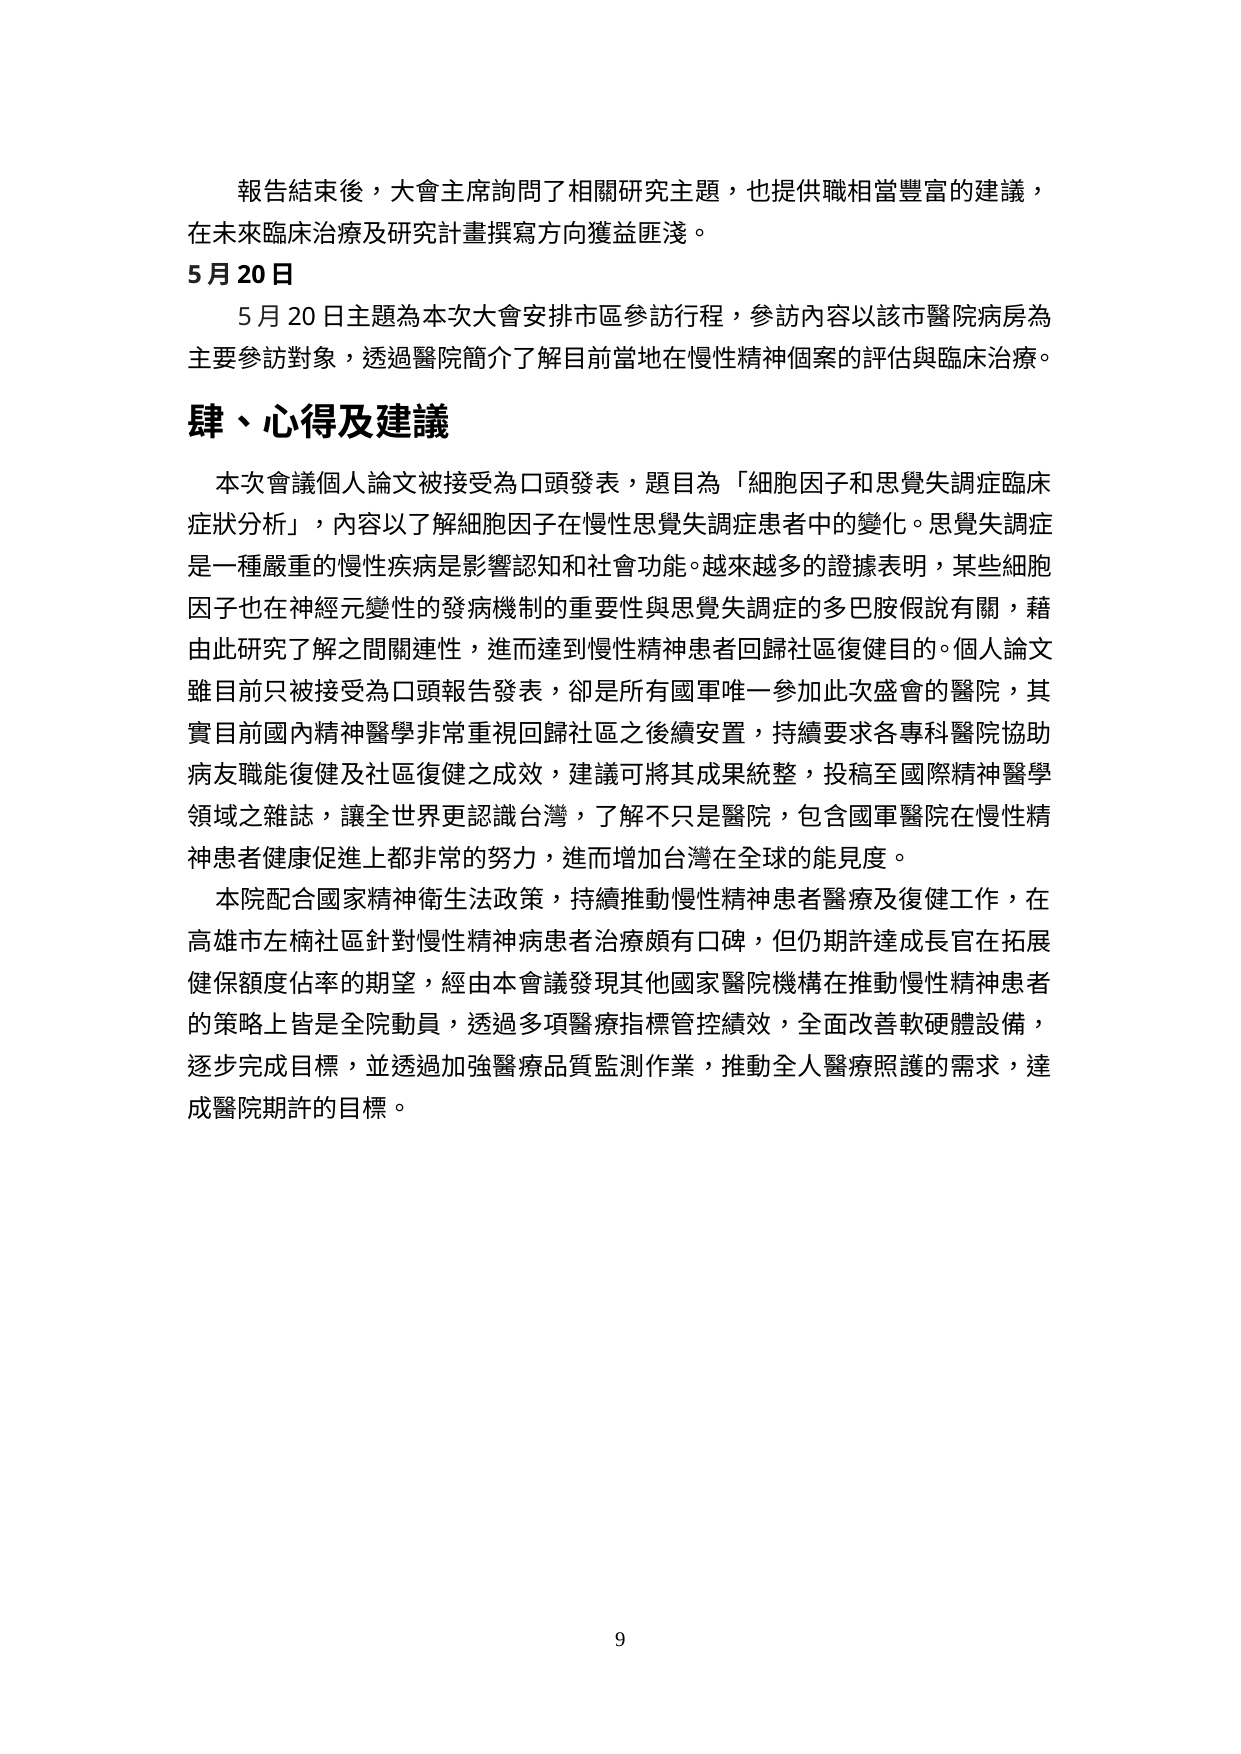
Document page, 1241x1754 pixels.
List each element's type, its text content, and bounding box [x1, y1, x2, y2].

text 本次會議個人論文被接受為口頭發表，題目為「細胞因子和思覺失調症臨床症狀分析」，內容以了解細胞因子在慢性思覺失調症患者中的變化。思覺失調症是一種嚴重的慢性疾病是影響認知和社會功能。越來越多的證據表明，某些細胞因子也在神經元變性的發病機制的重要性與思覺失調症的多巴胺假說有關，藉由此研究了解之間關連性，進而達到慢性精神患者回歸社區復健目的。個人論文雖目前只被接受為口頭報告發表，卻是所有國軍唯一參加此次盛會的醫院，其實目前國內精神醫學非常重視回歸社區之後續安置，持續要求各專科醫院協助病友職能復健及社區復健之成效，建議可將其成果統整，投稿至國際精神醫學領域之雜誌，讓全世界更認識台灣，了解不只是醫院，包含國軍醫院在慢性精神患者健康促進上都非常的努力，進而增加台灣在全球的能見度。 [187, 460, 1053, 877]
text 5月20日主題為本次大會安排市區參訪行程，參訪內容以該市醫院病房為主要參訪對象，透過醫院簡介了解目前當地在慢性精神個案的評估與臨床治療。 [187, 294, 1053, 377]
text 本院配合國家精神衛生法政策，持續推動慢性精神患者醫療及復健工作，在高雄市左楠社區針對慢性精神病患者治療頗有口碑，但仍期許達成長官在拓展健保額度佔率的期望，經由本會議發現其他國家醫院機構在推動慢性精神患者的策略上皆是全院動員，透過多項醫療指標管控績效，全面改善軟硬體設備，逐步完成目標，並透過加強醫療品質監測作業，推動全人醫療照護的需求，達成醫院期許的目標。 [187, 877, 1053, 1127]
text 肆、心得及建議 [187, 377, 1053, 460]
text 5月20日 [187, 252, 1053, 294]
text 報告結束後，大會主席詢問了相關研究主題，也提供職相當豐富的建議，在未來臨床治療及研究計畫撰寫方向獲益匪淺。 [187, 169, 1053, 252]
